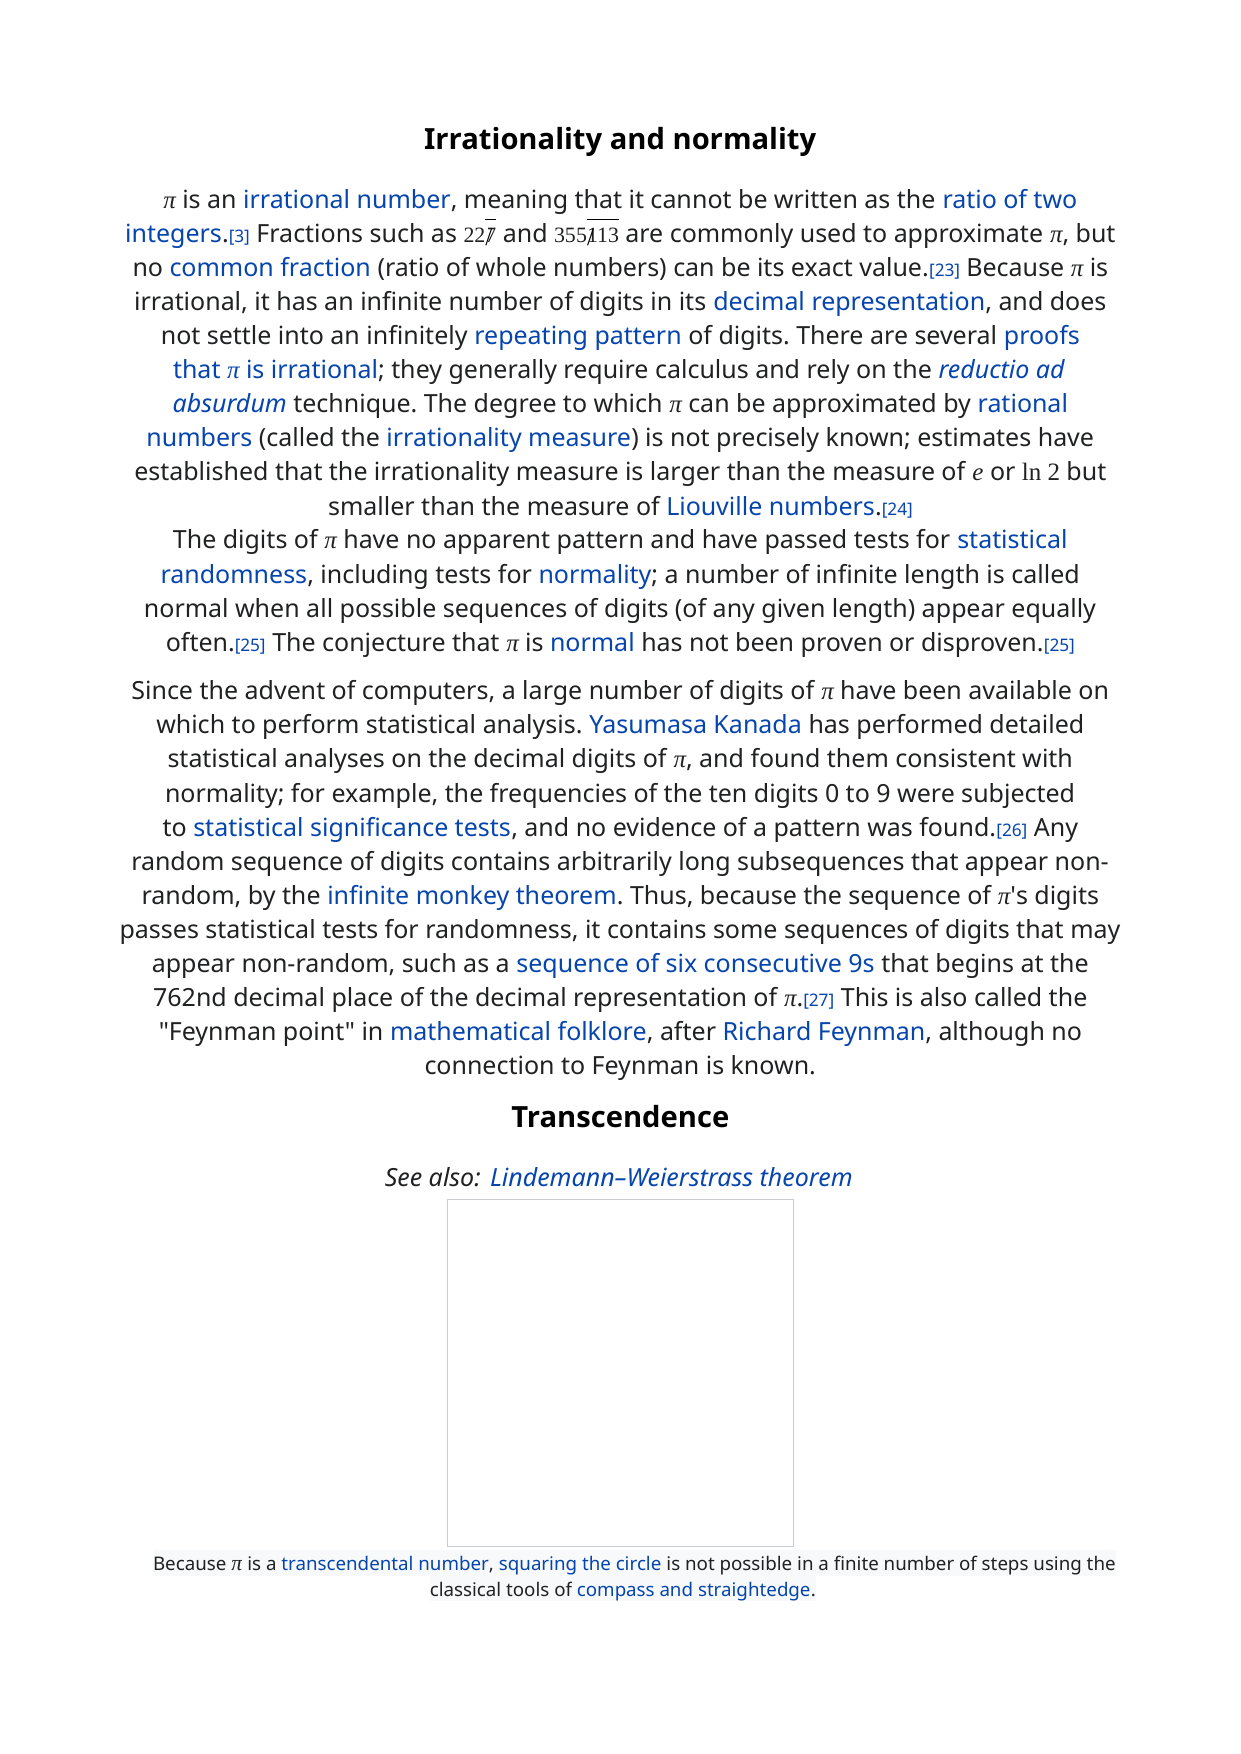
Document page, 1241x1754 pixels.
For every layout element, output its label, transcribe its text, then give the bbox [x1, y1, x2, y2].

text See also: Lindemann–Weierstrass theorem [118, 1160, 1122, 1194]
text Since the advent of computers, a large number of digits of π have been available on which to perform statistical analysis. Yasumasa Kanada has performed detailed statistical analyses on the decimal digits of π, and found them consistent with normality; for example, the frequencies of the ten digits 0 to 9 were subjected to statistical significance tests, and no evidence of a pattern was found.[26] Any random sequence of digits contains arbitrarily long subsequences that appear non-random, by the infinite monkey theorem. Thus, because the sequence of π's digits passes statistical tests for randomness, it contains some sequences of digits that may appear non-random, such as a sequence of six consecutive 9s that begins at the 762nd decimal place of the decimal representation of π.[27] This is also called the "Feynman point" in mathematical folklore, after Richard Feynman, although no connection to Feynman is known. [118, 673, 1122, 1082]
text The digits of π have no apparent pattern and have passed tests for statistical randomness, including tests for normality; a number of infinite length is called normal when all possible sequences of digits (of any given length) appear equally often.[25] The conjecture that π is normal has not been proven or disproven.[25] [118, 522, 1122, 658]
text Because π is a transcendental number, squaring the circle is not possible in a finite number of steps using the classical tools of compass and straightedge. [123, 1550, 1122, 1601]
subtitle Irrationality and normality [118, 118, 1122, 158]
text π is an irrational number, meaning that it cannot be written as the ratio of two integers.[3] Fractions such as 227 and 355113 are commonly used to approximate π, but no common fraction (ratio of whole numbers) can be its exact value.[23] Because π is irrational, it has an infinite number of digits in its decimal representation, and does not settle into an infinitely repeating pattern of digits. There are several proofs that π is irrational; they generally require calculus and rely on the reductio ad absurdum technique. The degree to which π can be approximated by rational numbers (called the irrationality measure) is not precisely known; estimates have established that the irrationality measure is larger than the measure of e or ln 2 but smaller than the measure of Liouville numbers.[24] [118, 182, 1122, 522]
subtitle Transcendence [118, 1096, 1122, 1136]
